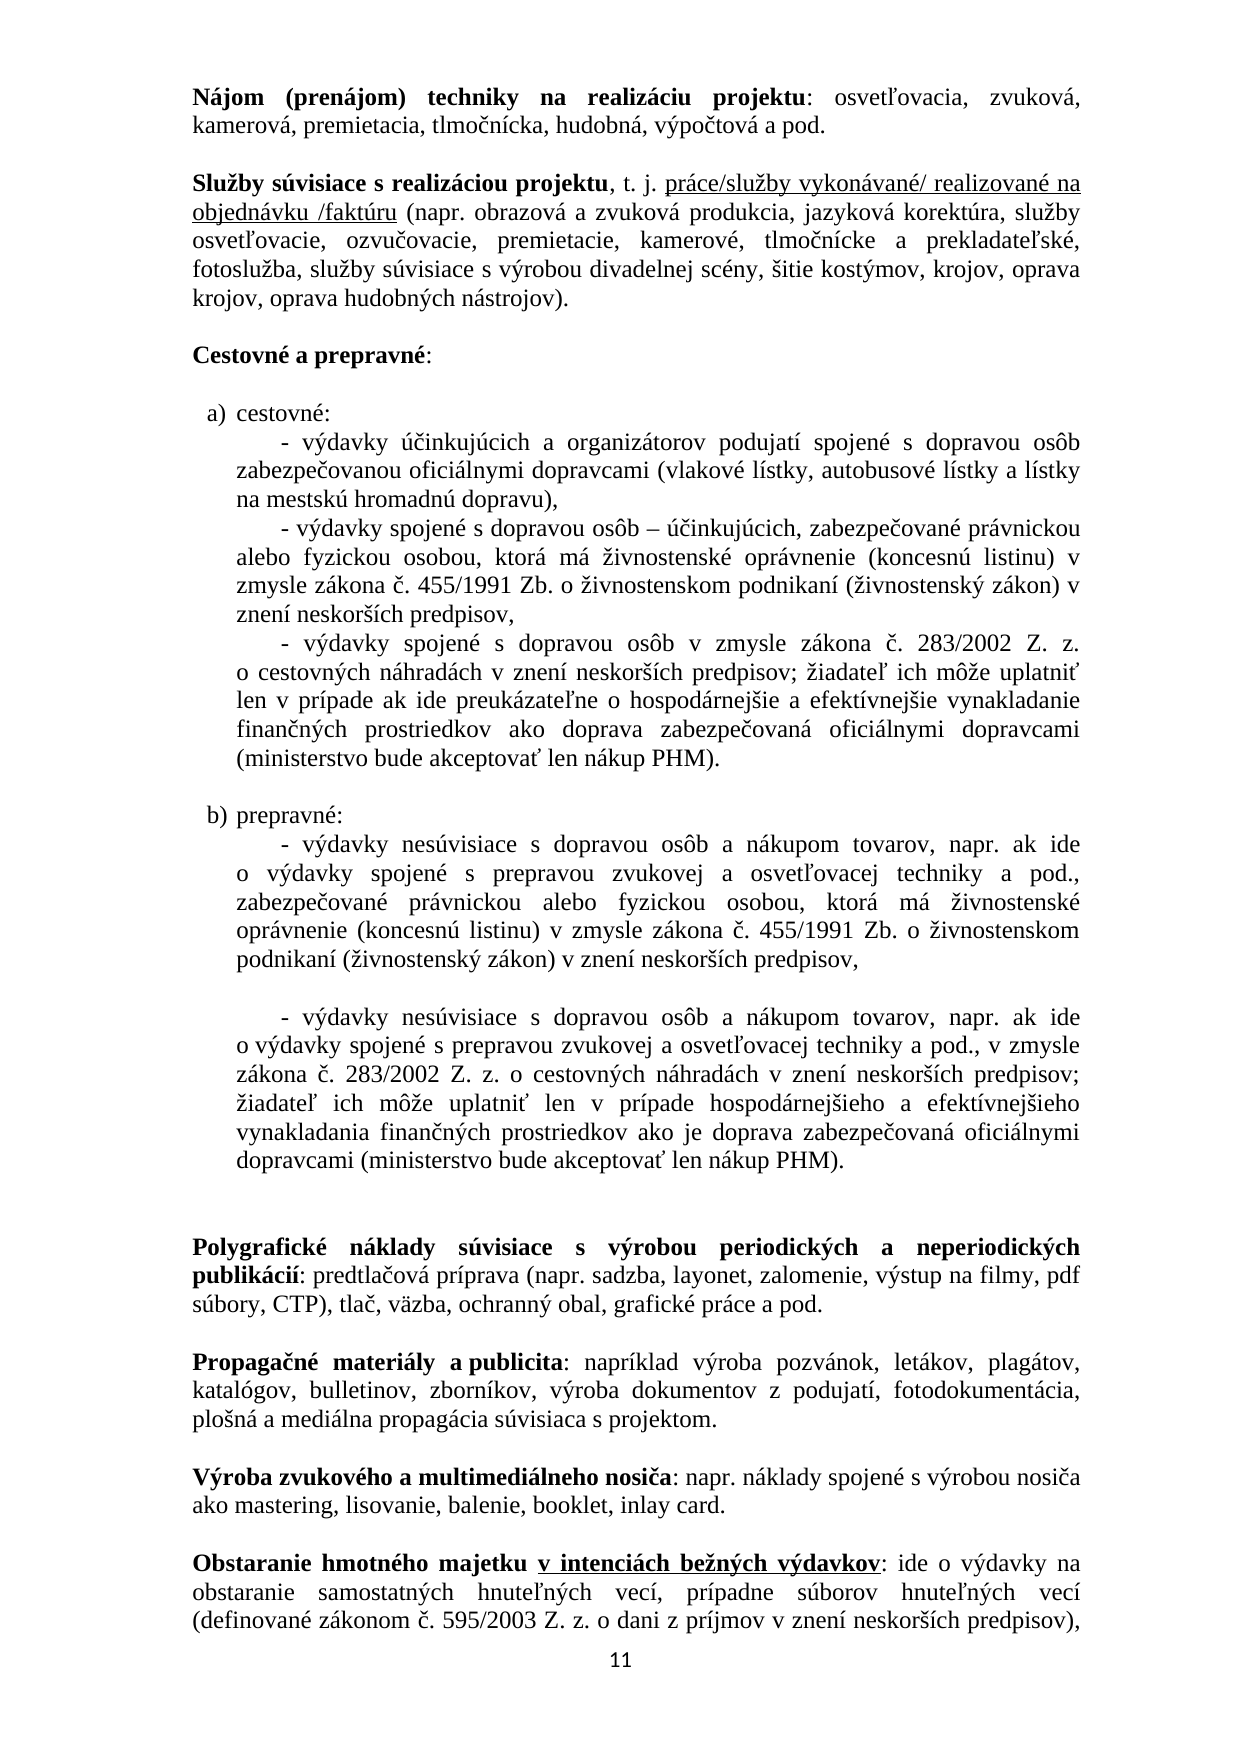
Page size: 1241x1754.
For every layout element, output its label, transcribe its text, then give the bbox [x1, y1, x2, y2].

text Propagačné materiály a publicita: napríklad výroba pozvánok, letákov, plagátov, katalógov, bulletinov, zborníkov, výroba dokumentov z podujatí, fotodokumentácia, plošná a mediálna propagácia súvisiaca s projektom. [192, 1347, 1081, 1433]
text Obstaranie hmotného majetku v intenciách bežných výdavkov: ide o výdavky na obstaranie samostatných hnuteľných vecí, prípadne súborov hnuteľných vecí (definované zákonom č. 595/2003 Z. z. o dani z príjmov v znení neskorších predpisov), [192, 1548, 1081, 1634]
text Nájom (prenájom) techniky na realizáciu projektu: osvetľovacia, zvuková, kamerová, premietacia, tlmočnícka, hudobná, výpočtová a pod. [192, 82, 1081, 139]
text - výdavky spojené s dopravou osôb – účinkujúcich, zabezpečované právnickou alebo fyzickou osobou, ktorá má živnostenské oprávnenie (koncesnú listinu) v zmysle zákona č. 455/1991 Zb. o živnostenskom podnikaní (živnostenský zákon) v znení neskorších predpisov, [236, 513, 1081, 628]
text Cestovné a prepravné: [192, 341, 1081, 369]
text - výdavky nesúvisiace s dopravou osôb a nákupom tovarov, napr. ak ide o výdavky spojené s prepravou zvukovej a osvetľovacej techniky a pod., zabezpečované právnickou alebo fyzickou osobou, ktorá má živnostenské oprávnenie (koncesnú listinu) v zmysle zákona č. 455/1991 Zb. o živnostenskom podnikaní (živnostenský zákon) v znení neskorších predpisov, [236, 829, 1081, 973]
text a) cestovné: [207, 398, 1081, 427]
text Služby súvisiace s realizáciou projektu, t. j. práce/služby vykonávané/ realizované na objednávku /faktúru (napr. obrazová a zvuková produkcia, jazyková korektúra, služby osvetľovacie, ozvučovacie, premietacie, kamerové, tlmočnícke a prekladateľské, fotoslužba, služby súvisiace s výrobou divadelnej scény, šitie kostýmov, krojov, oprava krojov, oprava hudobných nástrojov). [192, 168, 1081, 312]
text - výdavky spojené s dopravou osôb v zmysle zákona č. 283/2002 Z. z. o cestovných náhradách v znení neskorších predpisov; žiadateľ ich môže uplatniť len v prípade ak ide preukázateľne o hospodárnejšie a efektívnejšie vynakladanie finančných prostriedkov ako doprava zabezpečovaná oficiálnymi dopravcami (ministerstvo bude akceptovať len nákup PHM). [236, 628, 1081, 772]
text - výdavky nesúvisiace s dopravou osôb a nákupom tovarov, napr. ak ide o výdavky spojené s prepravou zvukovej a osvetľovacej techniky a pod., v zmysle zákona č. 283/2002 Z. z. o cestovných náhradách v znení neskorších predpisov; žiadateľ ich môže uplatniť len v prípade hospodárnejšieho a efektívnejšieho vynakladania finančných prostriedkov ako je doprava zabezpečovaná oficiálnymi dopravcami (ministerstvo bude akceptovať len nákup PHM). [236, 1002, 1081, 1174]
text Polygrafické náklady súvisiace s výrobou periodických a neperiodických publikácií: predtlačová príprava (napr. sadzba, layonet, zalomenie, výstup na filmy, pdf súbory, CTP), tlač, väzba, ochranný obal, grafické práce a pod. [192, 1232, 1081, 1318]
text Výroba zvukového a multimediálneho nosiča: napr. náklady spojené s výrobou nosiča ako mastering, lisovanie, balenie, booklet, inlay card. [192, 1462, 1081, 1519]
text b) prepravné: [207, 801, 1081, 829]
text - výdavky účinkujúcich a organizátorov podujatí spojené s dopravou osôb zabezpečovanou oficiálnymi dopravcami (vlakové lístky, autobusové lístky a lístky na mestskú hromadnú dopravu), [236, 427, 1081, 513]
